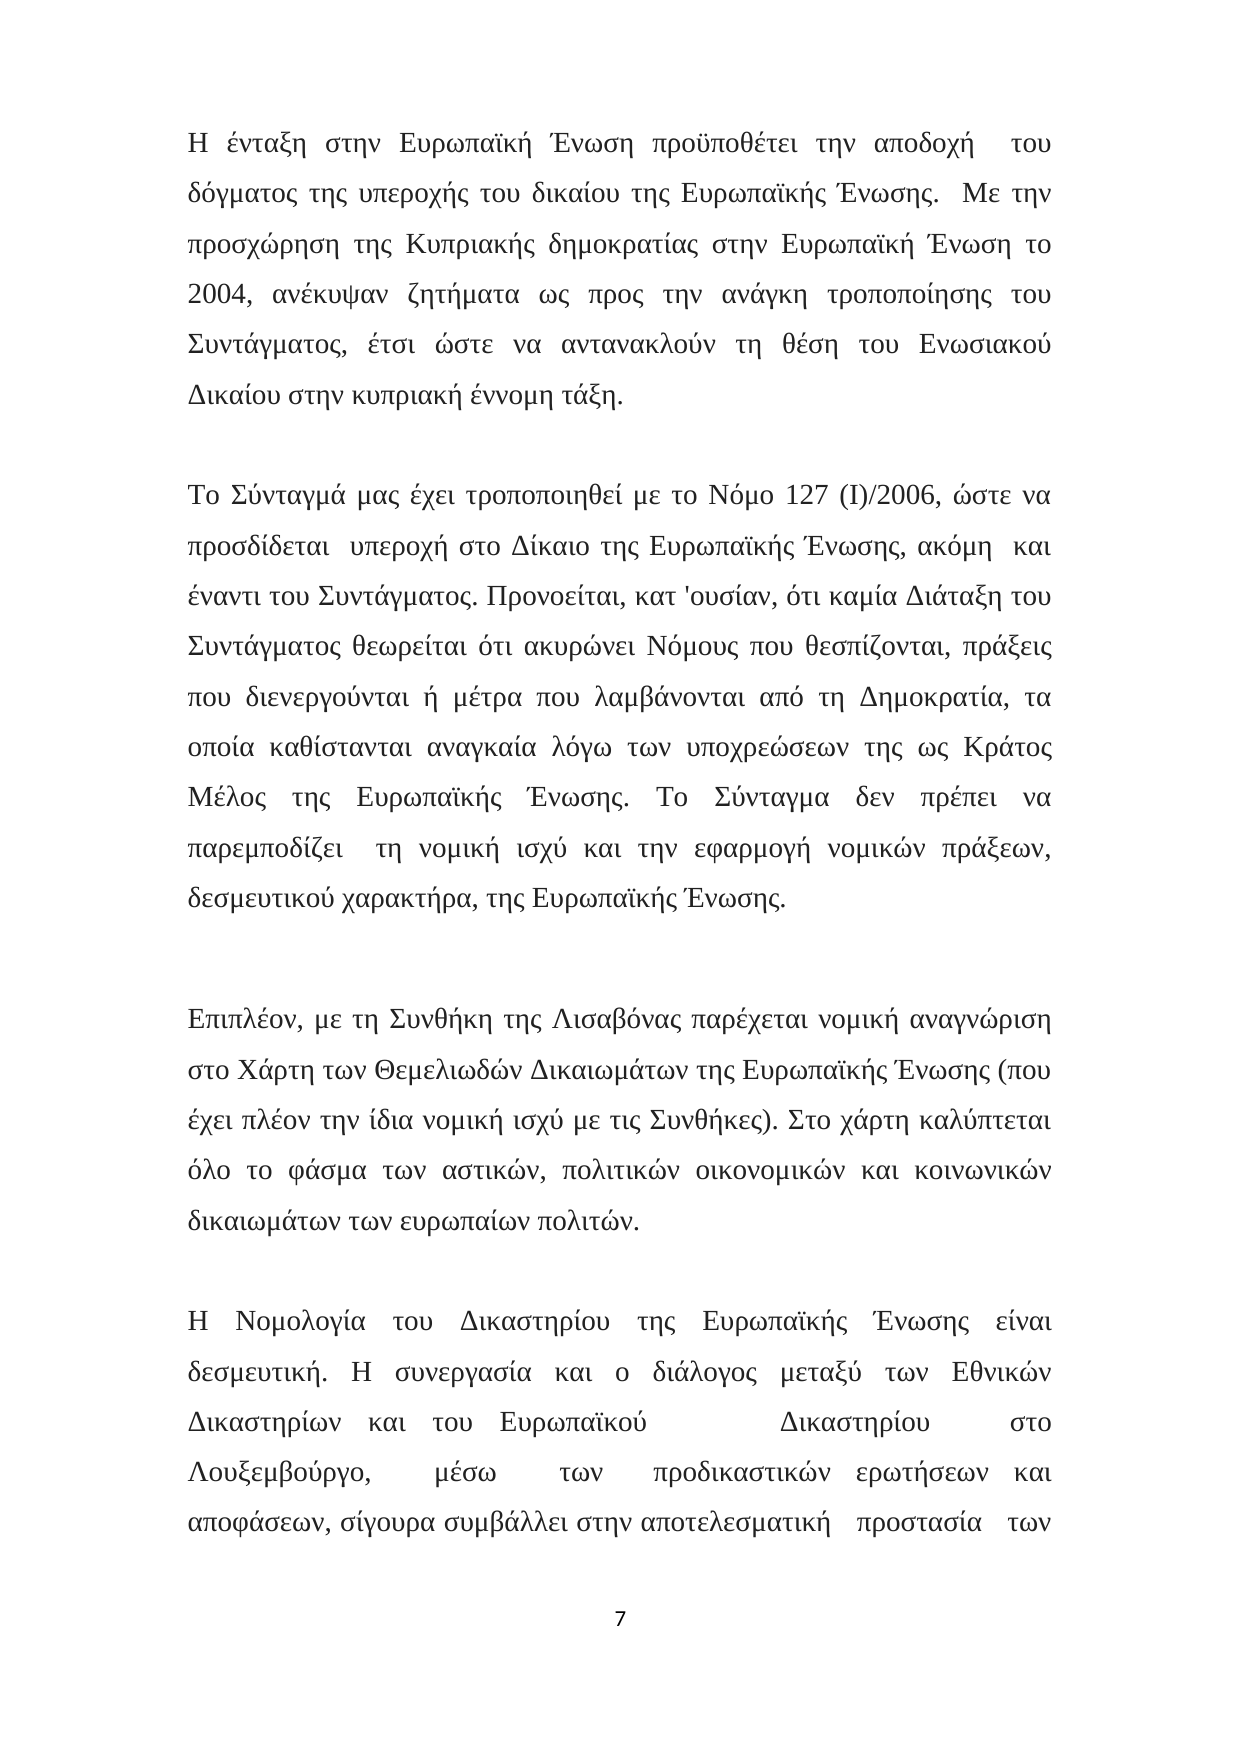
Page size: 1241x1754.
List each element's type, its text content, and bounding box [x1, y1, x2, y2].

text Η ένταξη στην Ευρωπαϊκή Ένωση προϋποθέτει την αποδοχή του δόγματος της υπεροχής του δικαίου της Ευρωπαϊκής Ένωσης. Με την προσχώρηση της Κυπριακής δημοκρατίας στην Ευρωπαϊκή Ένωση το 2004, ανέκυψαν ζητήματα ως προς την ανάγκη τροποποίησης του Συντάγματος, έτσι ώστε να αντανακλούν τη θέση του Ενωσιακού Δικαίου στην κυπριακή έννομη τάξη. [187, 125, 1053, 410]
text Επιπλέον, με τη Συνθήκη της Λισαβόνας παρέχεται νομική αναγνώριση στο Χάρτη των Θεμελιωδών Δικαιωμάτων της Ευρωπαϊκής Ένωσης (που έχει πλέον την ίδια νομική ισχύ με τις Συνθήκες). Στο χάρτη καλύπτεται όλο το φάσμα των αστικών, πολιτικών οικονομικών και κοινωνικών δικαιωμάτων των ευρωπαίων πολιτών. [187, 1001, 1053, 1236]
text Το Σύνταγμά μας έχει τροποποιηθεί με το Νόμο 127 (Ι)/2006, ώστε να προσδίδεται υπεροχή στο Δίκαιο της Ευρωπαϊκής Ένωσης, ακόμη και έναντι του Συντάγματος. Προνοείται, κατ 'ουσίαν, ότι καμία Διάταξη του Συντάγματος θεωρείται ότι ακυρώνει Νόμους που θεσπίζονται, πράξεις που διενεργούνται ή μέτρα που λαμβάνονται από τη Δημοκρατία, τα οποία καθίστανται αναγκαία λόγω των υποχρεώσεων της ως Κράτος Μέλος της Ευρωπαϊκής Ένωσης. Το Σύνταγμα δεν πρέπει να παρεμποδίζει τη νομική ισχύ και την εφαρμογή νομικών πράξεων, δεσμευτικού χαρακτήρα, της Ευρωπαϊκής Ένωσης. [187, 477, 1053, 913]
text Η Νομολογία του Δικαστηρίου της Ευρωπαϊκής Ένωσης είναι δεσμευτική. Η συνεργασία και ο διάλογος μεταξύ των Εθνικών Δικαστηρίων και του Ευρωπαϊκού Δικαστηρίου στο Λουξεμβούργο, μέσω των προδικαστικών ερωτήσεων και αποφάσεων, σίγουρα συμβάλλει στην αποτελεσματική προστασία των [187, 1303, 1053, 1538]
